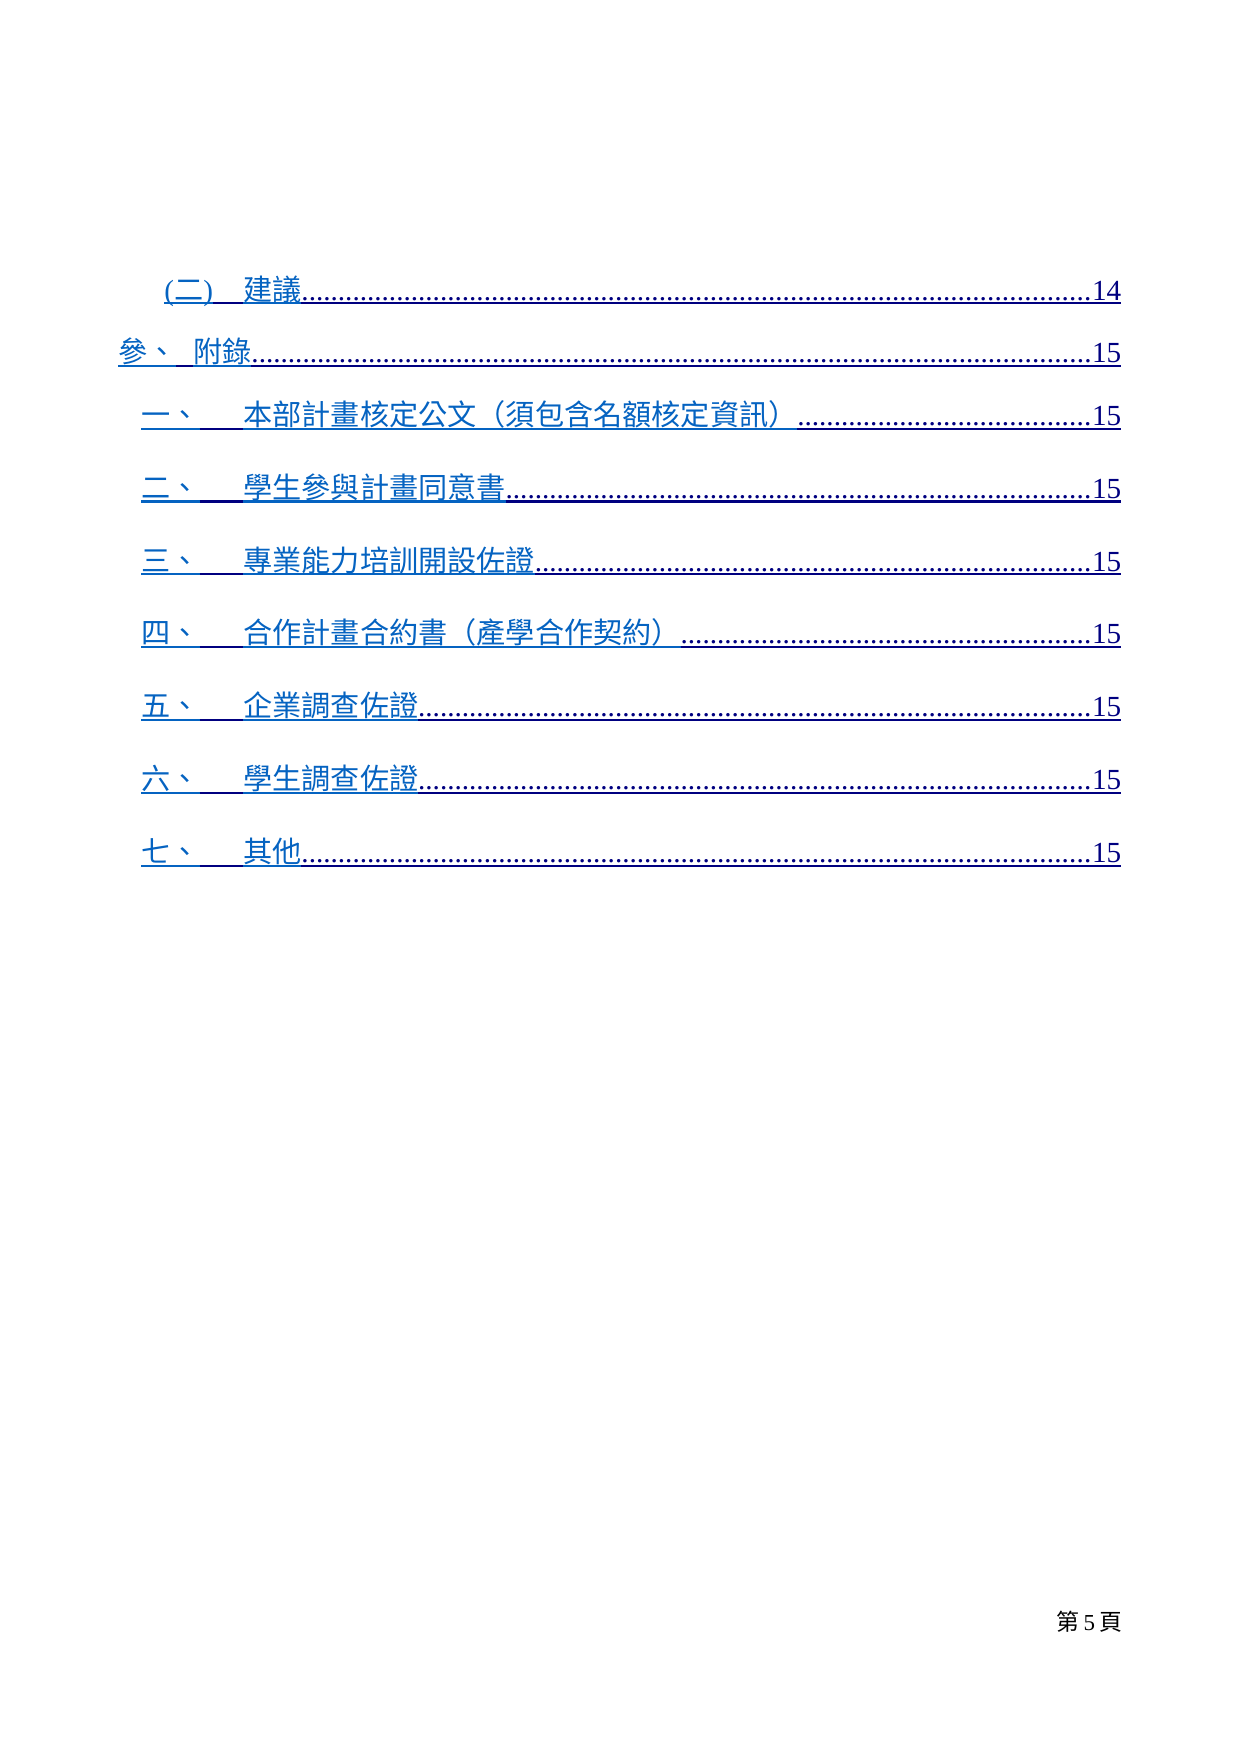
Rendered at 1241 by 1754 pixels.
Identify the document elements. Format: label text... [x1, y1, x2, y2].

text (二) 建議 14 [164, 246, 1122, 308]
text 六、 學生調查佐證 15 [141, 735, 1122, 798]
text 三、 專業能力培訓開設佐證 15 [141, 517, 1122, 579]
text 一、 本部計畫核定公文（須包含名額核定資訊） 15 [141, 371, 1122, 433]
text 七、 其他 15 [141, 808, 1122, 871]
text 五、 企業調查佐證 15 [141, 662, 1122, 725]
text 參、 附錄 15 [118, 308, 1122, 371]
text 四、 合作計畫合約書（產學合作契約） 15 [141, 589, 1122, 652]
text 二、 學生參與計畫同意書 15 [141, 444, 1122, 506]
